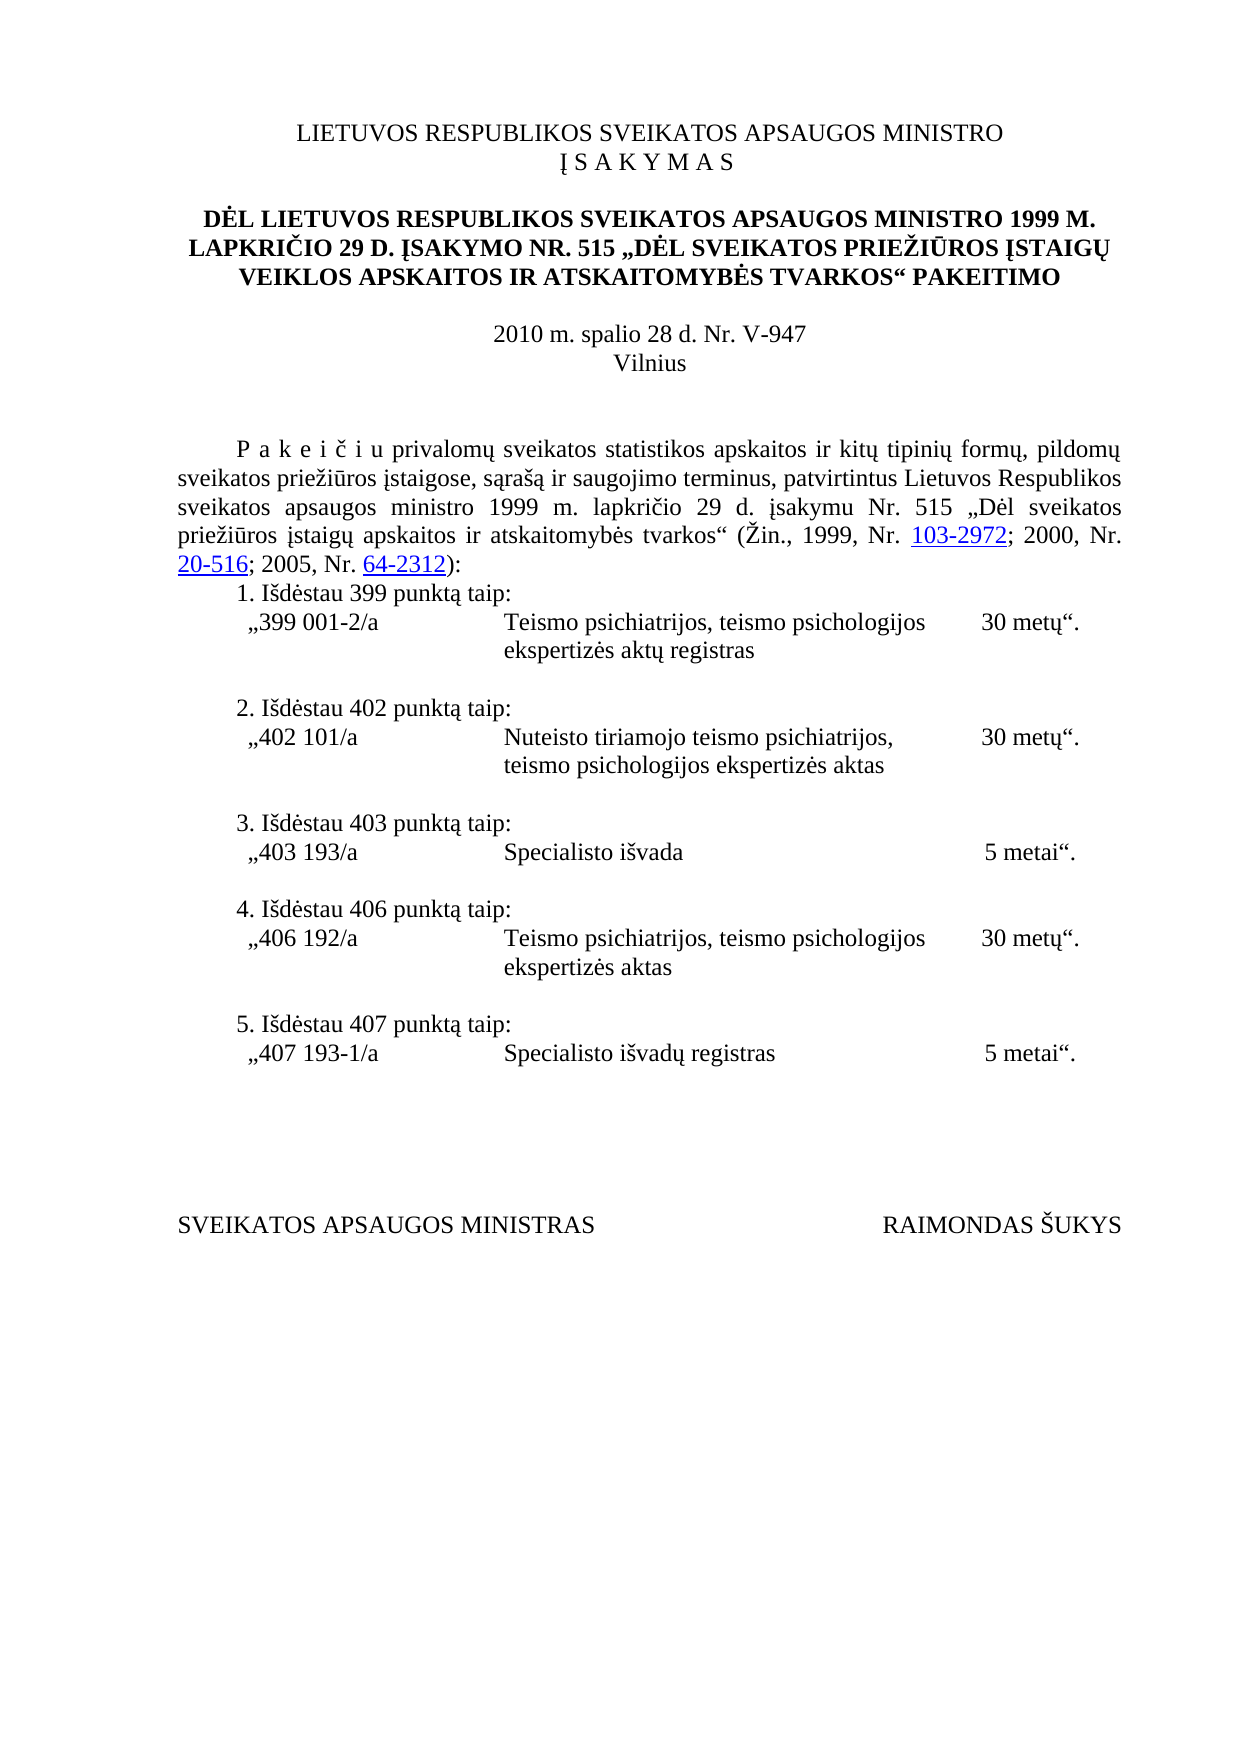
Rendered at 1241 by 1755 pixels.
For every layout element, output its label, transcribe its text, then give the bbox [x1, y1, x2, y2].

table_header „399 001-2/a [177, 607, 492, 664]
table_header „403 193/a [177, 837, 492, 866]
text Vilnius [177, 348, 1122, 377]
table_header Nuteisto tiriamojo teismo psichiatrijos, teismo psichologijos ekspertizės aktas [492, 722, 938, 779]
text LIETUVOS RESPUBLIKOS Sveikatos apsaugos MINISTRO [177, 118, 1122, 147]
text 2010 m. spalio 28 d. Nr. V-947 [177, 319, 1122, 348]
table_header 5 metai“. [939, 1038, 1122, 1067]
table_header Teismo psichiatrijos, teismo psichologijos ekspertizės aktas [492, 923, 938, 981]
table_header „406 192/a [177, 923, 492, 981]
table_header 30 metų“. [939, 607, 1122, 664]
text 5. Išdėstau 407 punktą taip: [177, 1009, 1122, 1038]
table_header 30 metų“. [939, 722, 1122, 779]
text Į S A K Y M A S [177, 147, 1122, 176]
text 1. Išdėstau 399 punktą taip: [177, 578, 1122, 607]
table_header 5 metai“. [939, 837, 1122, 866]
table_header „407 193-1/a [177, 1038, 492, 1067]
text 4. Išdėstau 406 punktą taip: [177, 894, 1122, 923]
text 3. Išdėstau 403 punktą taip: [177, 808, 1122, 837]
text Sveikatos apsaugos ministras Raimondas Šukys [177, 1211, 1122, 1239]
table_header Specialisto išvada [492, 837, 938, 866]
table_header Teismo psichiatrijos, teismo psichologijos ekspertizės aktų registras [492, 607, 938, 664]
table_header Specialisto išvadų registras [492, 1038, 938, 1067]
table_header „402 101/a [177, 722, 492, 779]
table_header 30 metų“. [939, 923, 1122, 981]
text P a k e i č i u privalomų sveikatos statistikos apskaitos ir kitų tipinių formų, pildomų sveikatos priežiūros įstaigose, sąrašą ir saugojimo terminus, patvirtintus Lietuvos Respublikos sveikatos apsaugos ministro 1999 m. lapkričio 29 d. įsakymu Nr. 515 „Dėl sveikatos priežiūros įstaigų apskaitos ir atskaitomybės tvarkos“ (Žin., 1999, Nr. 103-2972; 2000, Nr. 20-516; 2005, Nr. 64-2312): [177, 434, 1122, 578]
text 2. Išdėstau 402 punktą taip: [177, 693, 1122, 722]
text dėl LIETUVOS RESPUBLIKOS SVEIKATOS APSAUGOS MINISTRO 1999 m. LAPKRIČIO 29 d. ĮSAKYMO Nr. 515 „DĖL SVEIKATOS PRIEŽIŪROS ĮSTAIGŲ VEIKLOS APSKAITOS IR ATSKAITOMYBĖS TVARKOS“ PAKEITIMO [177, 204, 1122, 291]
